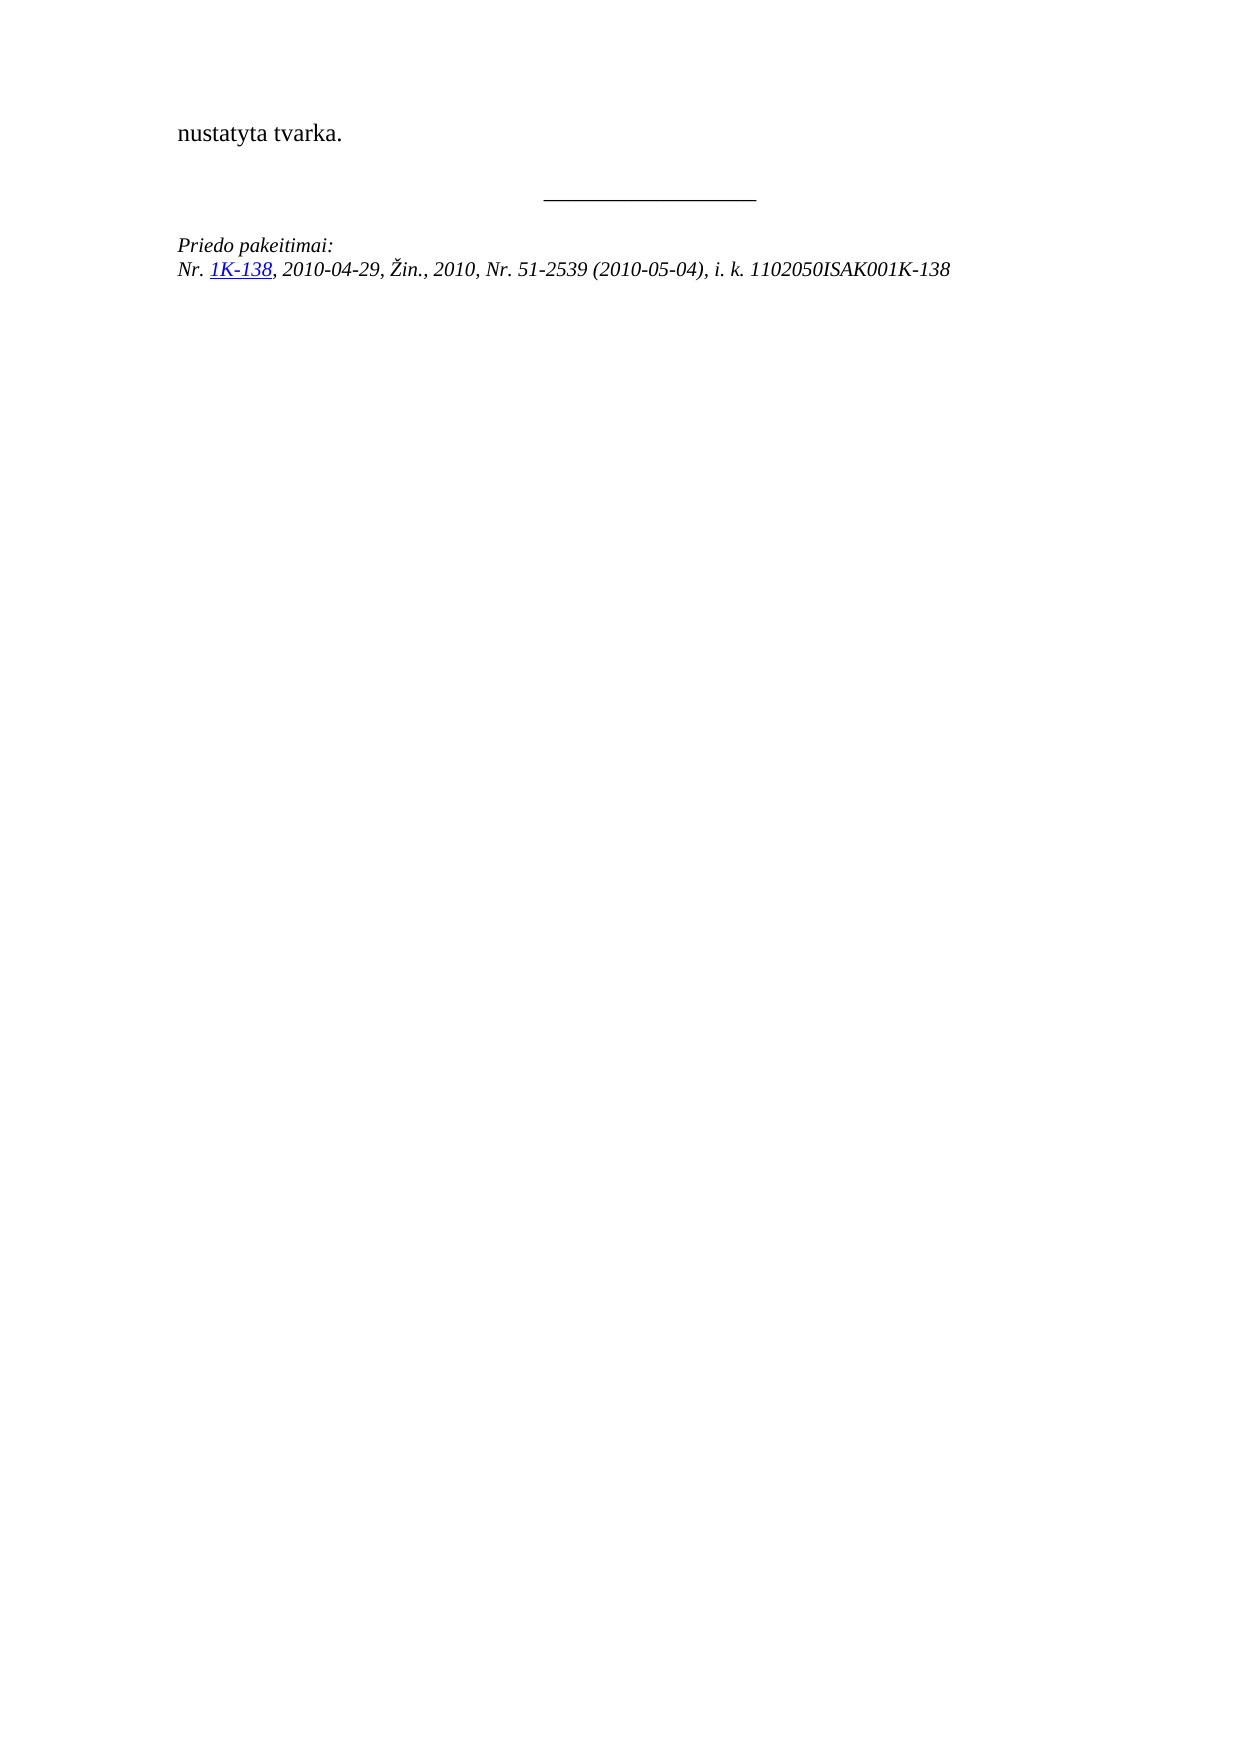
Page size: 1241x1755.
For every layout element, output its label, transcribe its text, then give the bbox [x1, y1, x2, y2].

text _________________ [177, 176, 1122, 204]
text nustatyta tvarka. [177, 118, 1122, 147]
text Priedo pakeitimai: [177, 233, 1122, 257]
text Nr. 1K-138, 2010-04-29, Žin., 2010, Nr. 51-2539 (2010-05-04), i. k. 1102050ISAK001K-138 [177, 257, 1122, 281]
